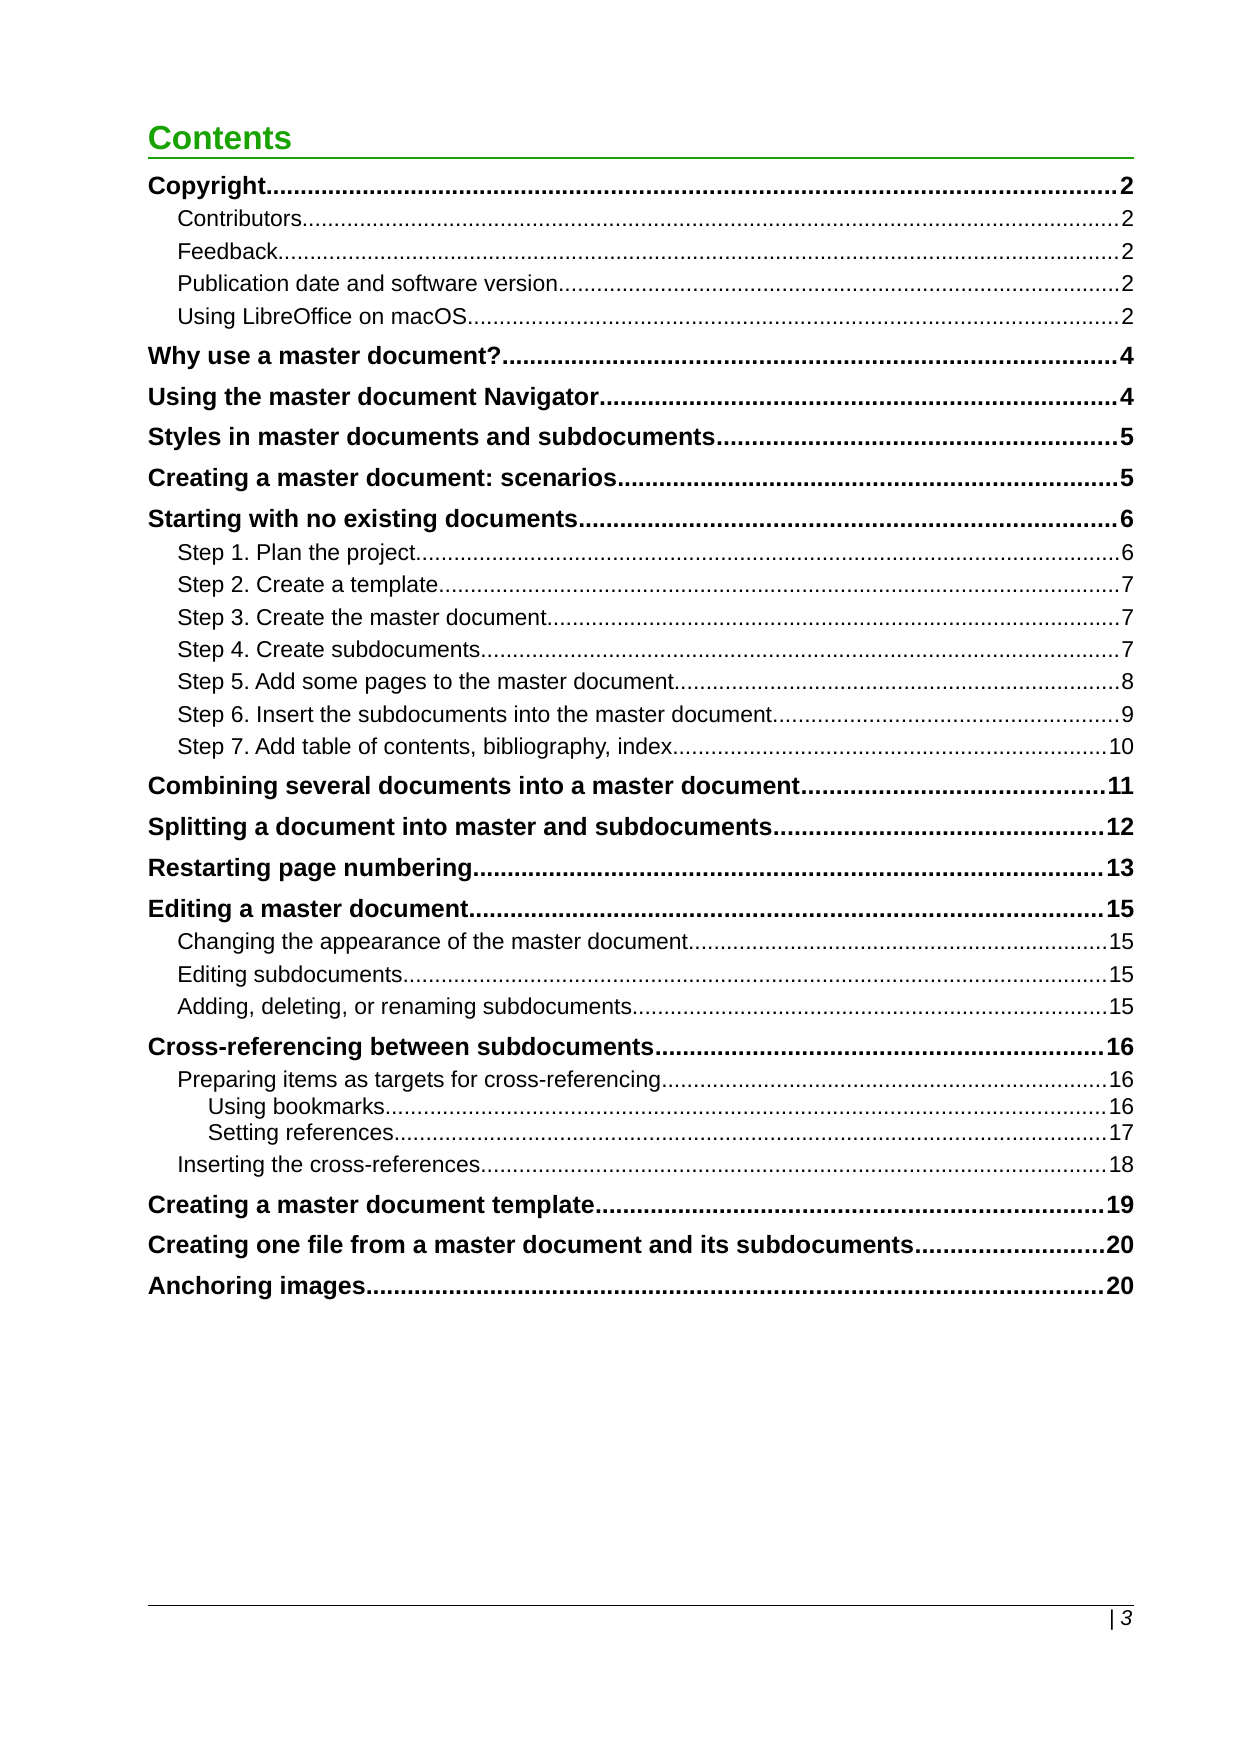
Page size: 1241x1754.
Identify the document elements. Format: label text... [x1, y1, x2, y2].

text Changing the appearance of the master document 15 [177, 928, 1134, 955]
text Editing subdocuments 15 [177, 961, 1134, 987]
text Starting with no existing documents 6 [148, 504, 1134, 533]
text Contributors 2 [177, 205, 1134, 232]
subtitle Contents [148, 118, 1134, 157]
text Styles in master documents and subdocuments 5 [148, 422, 1134, 451]
text Step 3. Create the master document 7 [177, 603, 1134, 630]
text Creating a master document template 19 [148, 1190, 1134, 1218]
text Step 7. Add table of contents, bibliography, index 10 [177, 733, 1134, 759]
text Creating one file from a master document and its subdocuments 20 [148, 1230, 1134, 1259]
text Step 6. Insert the subdocuments into the master document 9 [177, 701, 1134, 727]
text Splitting a document into master and subdocuments 12 [148, 812, 1134, 841]
text Creating a master document: scenarios 5 [148, 463, 1134, 492]
text Step 5. Add some pages to the master document 8 [177, 668, 1134, 694]
text Step 1. Plan the project 6 [177, 539, 1134, 565]
text Inserting the cross-references 18 [177, 1151, 1134, 1178]
text Step 4. Create subdocuments 7 [177, 636, 1134, 662]
text Why use a master document? 4 [148, 341, 1134, 370]
text Using LibreOffice on macOS 2 [177, 303, 1134, 329]
text Anchoring images 20 [148, 1271, 1134, 1300]
text Publication date and software version 2 [177, 270, 1134, 297]
text Using bookmarks 16 [208, 1093, 1134, 1119]
text Setting references 17 [208, 1119, 1134, 1145]
text Editing a master document 15 [148, 893, 1134, 922]
text Using the master document Navigator 4 [148, 382, 1134, 410]
text Step 2. Create a template 7 [177, 571, 1134, 597]
text Copyright 2 [148, 171, 1134, 199]
text Cross-referencing between subdocuments 16 [148, 1031, 1134, 1060]
text Restarting page numbering 13 [148, 853, 1134, 882]
text Feedback 2 [177, 238, 1134, 264]
text Preparing items as targets for cross-referencing 16 [177, 1066, 1134, 1093]
text Combining several documents into a master document 11 [148, 771, 1134, 800]
text Adding, deleting, or renaming subdocuments 15 [177, 993, 1134, 1019]
